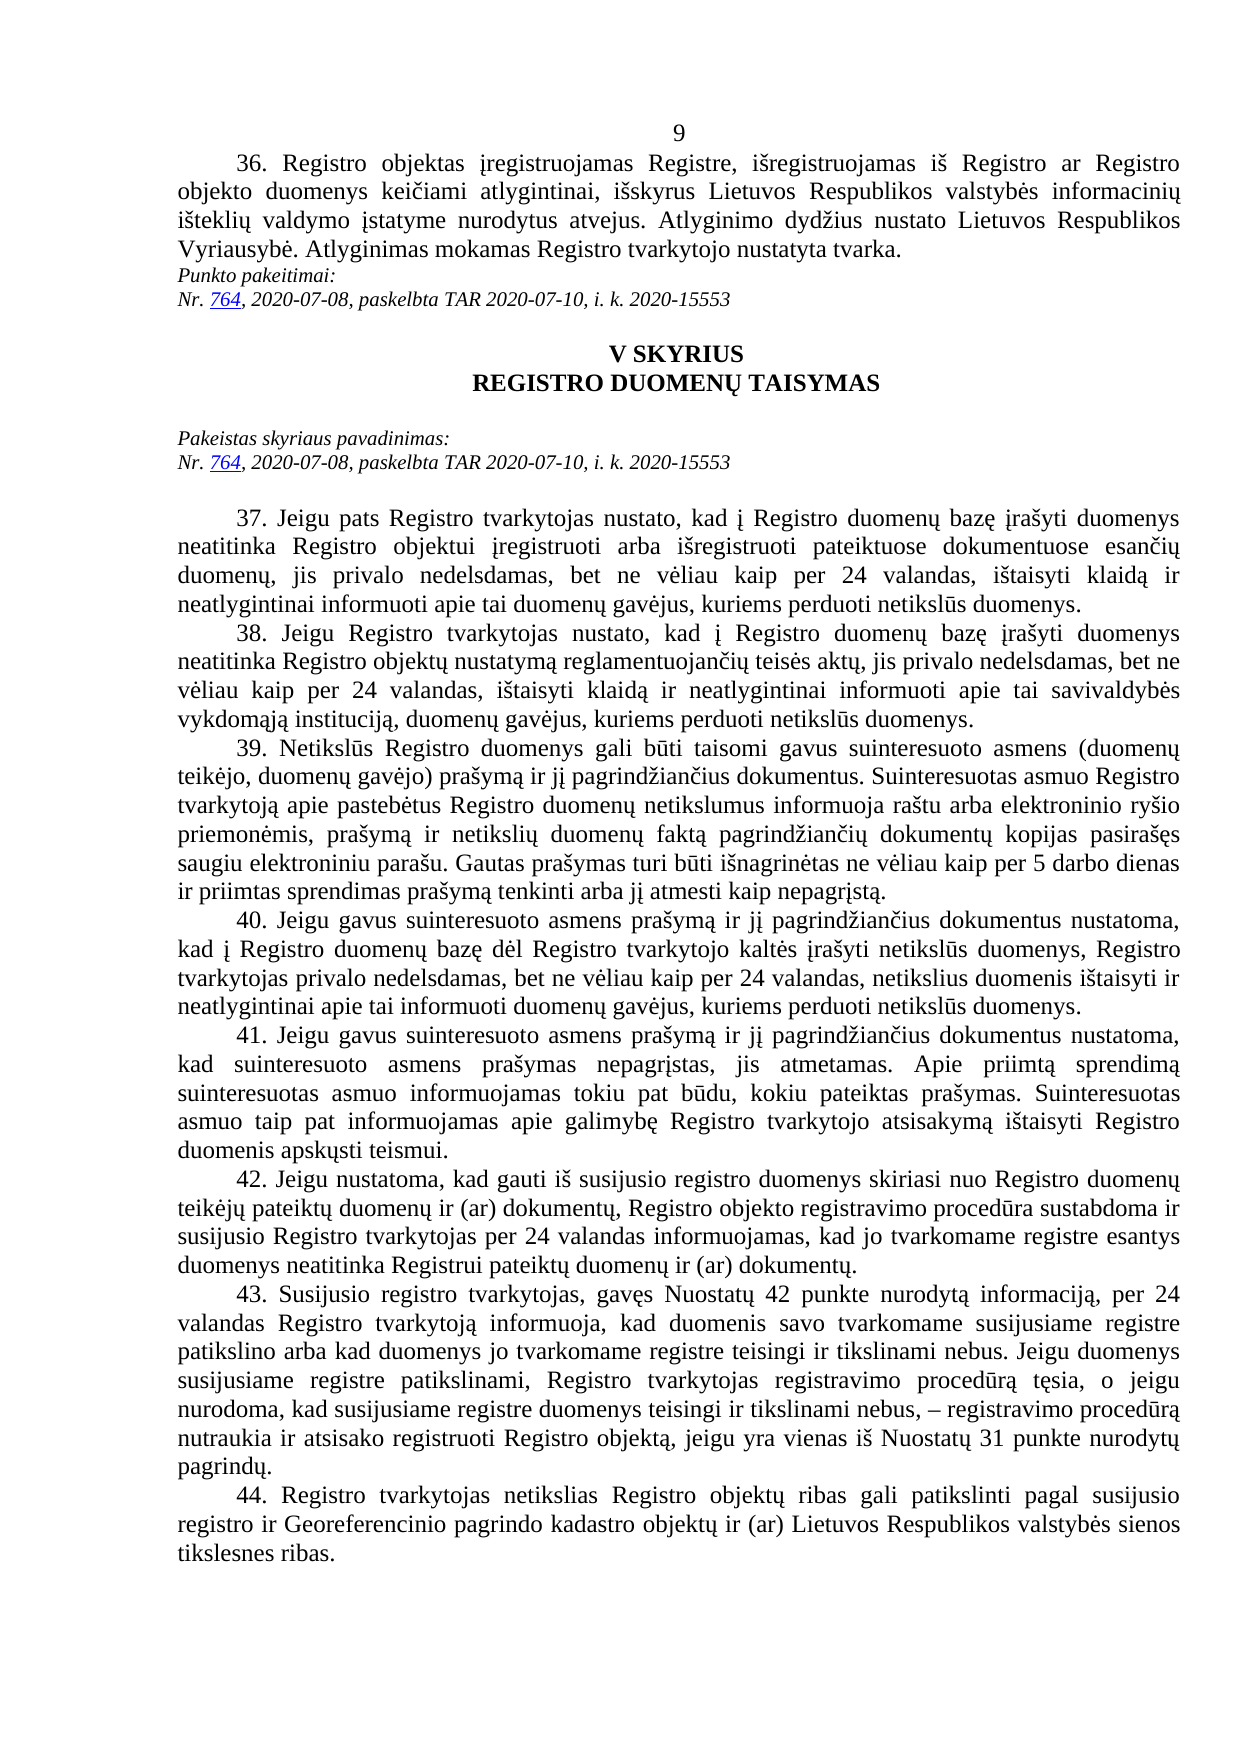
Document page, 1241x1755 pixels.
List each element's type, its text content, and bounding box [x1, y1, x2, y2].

text 37. Jeigu pats Registro tvarkytojas nustato, kad į Registro duomenų bazę įrašyti duomenys neatitinka Registro objektui įregistruoti arba išregistruoti pateiktuose dokumentuose esančių duomenų, jis privalo nedelsdamas, bet ne vėliau kaip per 24 valandas, ištaisyti klaidą ir neatlygintinai informuoti apie tai duomenų gavėjus, kuriems perduoti netikslūs duomenys. [177, 503, 1181, 618]
text Nr. 764, 2020-07-08, paskelbta TAR 2020-07-10, i. k. 2020-15553 [177, 450, 1181, 474]
text 43. Susijusio registro tvarkytojas, gavęs Nuostatų 42 punkte nurodytą informaciją, per 24 valandas Registro tvarkytoją informuoja, kad duomenis savo tvarkomame susijusiame registre patikslino arba kad duomenys jo tvarkomame registre teisingi ir tikslinami nebus. Jeigu duomenys susijusiame registre patikslinami, Registro tvarkytojas registravimo procedūrą tęsia, o jeigu nurodoma, kad susijusiame registre duomenys teisingi ir tikslinami nebus, – registravimo procedūrą nutraukia ir atsisako registruoti Registro objektą, jeigu yra vienas iš Nuostatų 31 punkte nurodytų pagrindų. [177, 1279, 1181, 1480]
text Punkto pakeitimai: [177, 263, 1181, 287]
text V SKYRIUS REGISTRO DUOMENŲ TAISYMAS [177, 339, 1181, 397]
text 40. Jeigu gavus suinteresuoto asmens prašymą ir jį pagrindžiančius dokumentus nustatoma, kad į Registro duomenų bazę dėl Registro tvarkytojo kaltės įrašyti netikslūs duomenys, Registro tvarkytojas privalo nedelsdamas, bet ne vėliau kaip per 24 valandas, netikslius duomenis ištaisyti ir neatlygintinai apie tai informuoti duomenų gavėjus, kuriems perduoti netikslūs duomenys. [177, 905, 1181, 1020]
text 38. Jeigu Registro tvarkytojas nustato, kad į Registro duomenų bazę įrašyti duomenys neatitinka Registro objektų nustatymą reglamentuojančių teisės aktų, jis privalo nedelsdamas, bet ne vėliau kaip per 24 valandas, ištaisyti klaidą ir neatlygintinai informuoti apie tai savivaldybės vykdomąją instituciją, duomenų gavėjus, kuriems perduoti netikslūs duomenys. [177, 618, 1181, 733]
text 39. Netikslūs Registro duomenys gali būti taisomi gavus suinteresuoto asmens (duomenų teikėjo, duomenų gavėjo) prašymą ir jį pagrindžiančius dokumentus. Suinteresuotas asmuo Registro tvarkytoją apie pastebėtus Registro duomenų netikslumus informuoja raštu arba elektroninio ryšio priemonėmis, prašymą ir netikslių duomenų faktą pagrindžiančių dokumentų kopijas pasirašęs saugiu elektroniniu parašu. Gautas prašymas turi būti išnagrinėtas ne vėliau kaip per 5 darbo dienas ir priimtas sprendimas prašymą tenkinti arba jį atmesti kaip nepagrįstą. [177, 733, 1181, 905]
text Nr. 764, 2020-07-08, paskelbta TAR 2020-07-10, i. k. 2020-15553 [177, 287, 1181, 311]
text 36. Registro objektas įregistruojamas Registre, išregistruojamas iš Registro ar Registro objekto duomenys keičiami atlygintinai, išskyrus Lietuvos Respublikos valstybės informacinių išteklių valdymo įstatyme nurodytus atvejus. Atlyginimo dydžius nustato Lietuvos Respublikos Vyriausybė. Atlyginimas mokamas Registro tvarkytojo nustatyta tvarka. [177, 148, 1181, 263]
text 42. Jeigu nustatoma, kad gauti iš susijusio registro duomenys skiriasi nuo Registro duomenų teikėjų pateiktų duomenų ir (ar) dokumentų, Registro objekto registravimo procedūra sustabdoma ir susijusio Registro tvarkytojas per 24 valandas informuojamas, kad jo tvarkomame registre esantys duomenys neatitinka Registrui pateiktų duomenų ir (ar) dokumentų. [177, 1164, 1181, 1279]
text 44. Registro tvarkytojas netikslias Registro objektų ribas gali patikslinti pagal susijusio registro ir Georeferencinio pagrindo kadastro objektų ir (ar) Lietuvos Respublikos valstybės sienos tikslesnes ribas. [177, 1480, 1181, 1566]
text 41. Jeigu gavus suinteresuoto asmens prašymą ir jį pagrindžiančius dokumentus nustatoma, kad suinteresuoto asmens prašymas nepagrįstas, jis atmetamas. Apie priimtą sprendimą suinteresuotas asmuo informuojamas tokiu pat būdu, kokiu pateiktas prašymas. Suinteresuotas asmuo taip pat informuojamas apie galimybę Registro tvarkytojo atsisakymą ištaisyti Registro duomenis apskųsti teismui. [177, 1020, 1181, 1164]
text Pakeistas skyriaus pavadinimas: [177, 426, 1181, 450]
